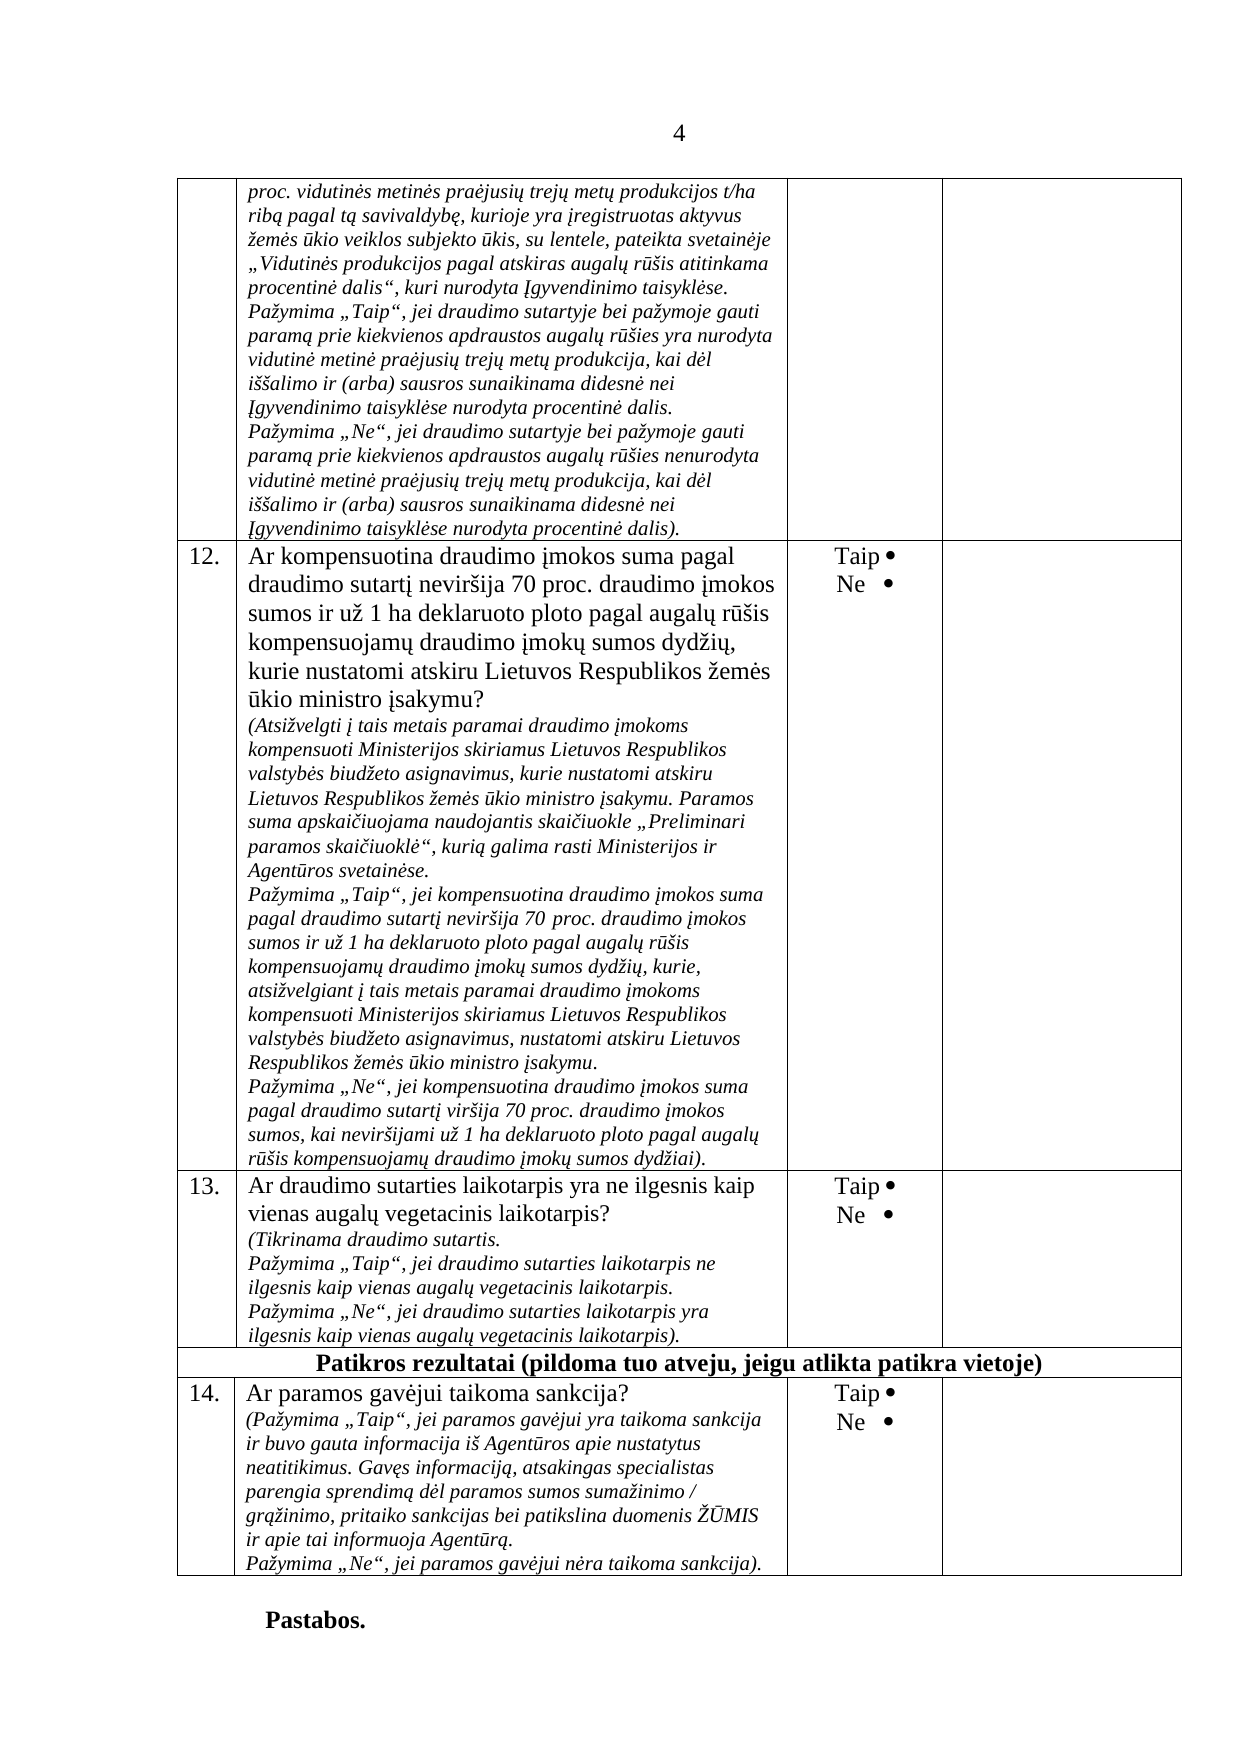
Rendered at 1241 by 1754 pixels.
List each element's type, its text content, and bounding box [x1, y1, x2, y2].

table_cell [943, 1378, 1181, 1575]
table_cell 13. [178, 1171, 236, 1347]
table_cell 14. [178, 1378, 234, 1575]
table_cell [178, 179, 236, 540]
table_cell Ar paramos gavėjui taikoma sankcija? (Pažymima „Taip“, jei paramos gavėjui yra taikoma sankcija ir buvo gauta informacija iš Agentūros apie nustatytus neatitikimus. Gavęs informaciją, atsakingas specialistas parengia sprendimą dėl paramos sumos sumažinimo / grąžinimo, pritaiko sankcijas bei patikslina duomenis ŽŪMIS ir apie tai informuoja Agentūrą. Pažymima „Ne“, jei paramos gavėjui nėra taikoma sankcija). [235, 1378, 787, 1575]
table_cell proc. vidutinės metinės praėjusių trejų metų produkcijos t/ha ribą pagal tą savivaldybę, kurioje yra įregistruotas aktyvus žemės ūkio veiklos subjekto ūkis, su lentele, pateikta svetainėje „Vidutinės produkcijos pagal atskiras augalų rūšis atitinkama procentinė dalis“, kuri nurodyta Įgyvendinimo taisyklėse. Pažymima „Taip“, jei draudimo sutartyje bei pažymoje gauti paramą prie kiekvienos apdraustos augalų rūšies yra nurodyta vidutinė metinė praėjusių trejų metų produkcija, kai dėl iššalimo ir (arba) sausros sunaikinama didesnė nei Įgyvendinimo taisyklėse nurodyta procentinė dalis. Pažymima „Ne“, jei draudimo sutartyje bei pažymoje gauti paramą prie kiekvienos apdraustos augalų rūšies nenurodyta vidutinė metinė praėjusių trejų metų produkcija, kai dėl iššalimo ir (arba) sausros sunaikinama didesnė nei Įgyvendinimo taisyklėse nurodyta procentinė dalis). [237, 179, 787, 540]
table_cell 12. [178, 541, 236, 1170]
table_cell [943, 1171, 1181, 1347]
text Pastabos. [177, 1605, 1181, 1633]
table_cell Taip  Ne  [788, 1378, 942, 1575]
table_cell Ar kompensuotina draudimo įmokos suma pagal draudimo sutartį neviršija 70 proc. draudimo įmokos sumos ir už 1 ha deklaruoto ploto pagal augalų rūšis kompensuojamų draudimo įmokų sumos dydžių, kurie nustatomi atskiru Lietuvos Respublikos žemės ūkio ministro įsakymu? (Atsižvelgti į tais metais paramai draudimo įmokoms kompensuoti Ministerijos skiriamus Lietuvos Respublikos valstybės biudžeto asignavimus, kurie nustatomi atskiru Lietuvos Respublikos žemės ūkio ministro įsakymu. Paramos suma apskaičiuojama naudojantis skaičiuokle „Preliminari paramos skaičiuoklė“, kurią galima rasti Ministerijos ir Agentūros svetainėse. Pažymima „Taip“, jei kompensuotina draudimo įmokos suma pagal draudimo sutartį neviršija 70 proc. draudimo įmokos sumos ir už 1 ha deklaruoto ploto pagal augalų rūšis kompensuojamų draudimo įmokų sumos dydžių, kurie, atsižvelgiant į tais metais paramai draudimo įmokoms kompensuoti Ministerijos skiriamus Lietuvos Respublikos valstybės biudžeto asignavimus, nustatomi atskiru Lietuvos Respublikos žemės ūkio ministro įsakymu. Pažymima „Ne“, jei kompensuotina draudimo įmokos suma pagal draudimo sutartį viršija 70 proc. draudimo įmokos sumos, kai neviršijami už 1 ha deklaruoto ploto pagal augalų rūšis kompensuojamų draudimo įmokų sumos dydžiai). [237, 541, 787, 1170]
table_cell Ar draudimo sutarties laikotarpis yra ne ilgesnis kaip vienas augalų vegetacinis laikotarpis? (Tikrinama draudimo sutartis. Pažymima „Taip“, jei draudimo sutarties laikotarpis ne ilgesnis kaip vienas augalų vegetacinis laikotarpis. Pažymima „Ne“, jei draudimo sutarties laikotarpis yra ilgesnis kaip vienas augalų vegetacinis laikotarpis). [237, 1171, 787, 1347]
table_cell Taip  Ne  [788, 541, 942, 1170]
table_cell Patikros rezultatai (pildoma tuo atveju, jeigu atlikta patikra vietoje) [178, 1348, 1181, 1377]
table_cell [943, 541, 1181, 1170]
table_cell Taip  Ne  [788, 1171, 942, 1347]
table_cell [943, 179, 1181, 540]
table_cell [788, 179, 942, 540]
